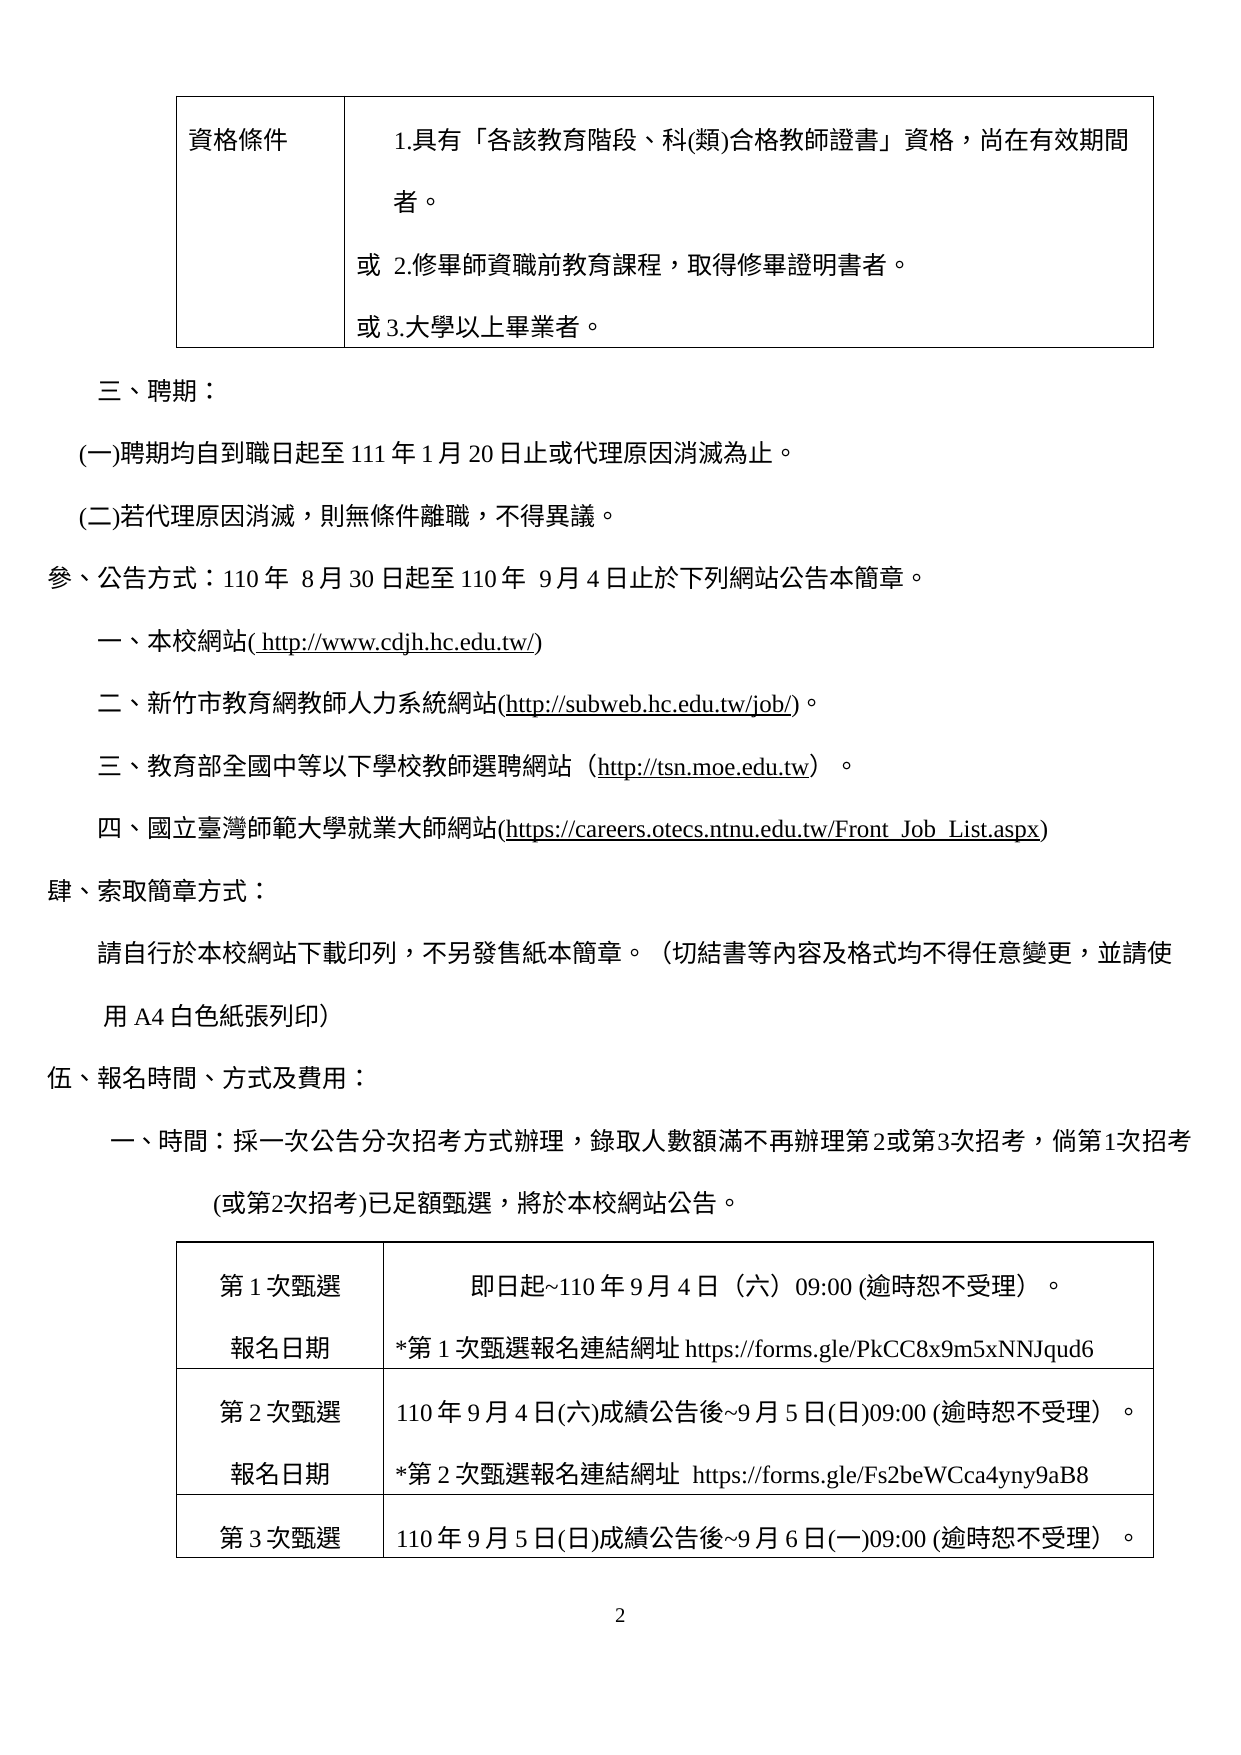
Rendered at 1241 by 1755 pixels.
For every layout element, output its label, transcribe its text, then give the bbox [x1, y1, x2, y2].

text 一、本校網站( http://www.cdjh.hc.edu.tw/) [47, 598, 1193, 660]
text 三、教育部全國中等以下學校教師選聘網站（http://tsn.moe.edu.tw）。 [47, 723, 1193, 785]
text 請自行於本校網站下載印列，不另發售紙本簡章。（切結書等內容及格式均不得任意變更，並請使用A4白色紙張列印） [97, 910, 1193, 1035]
text 四、國立臺灣師範大學就業大師網站(https://careers.otecs.ntnu.edu.tw/Front_Job_List.aspx) [47, 785, 1193, 848]
text 二、新竹市教育網教師人力系統網站(http://subweb.hc.edu.tw/job/)。 [47, 660, 1193, 723]
text 伍、報名時間、方式及費用： [47, 1035, 1193, 1098]
text (一)聘期均自到職日起至111年1月20日止或代理原因消滅為止。 [47, 410, 1193, 473]
text 三、聘期： [47, 348, 1193, 410]
table_cell 1.具有「各該教育階段、科(類)合格教師證書」資格，尚在有效期間者。 或 2.修畢師資職前教育課程，取得修畢證明書者。 或3.大學以上畢業者。 [345, 97, 1153, 347]
table_header 第1次甄選 報名日期 [177, 1243, 383, 1367]
text (二)若代理原因消滅，則無條件離職，不得異議。 [47, 473, 1193, 535]
table_cell 110年9月5日(日)成績公告後~9月6日(一)09:00 (逾時恕不受理）。 [384, 1495, 1153, 1557]
text 肆、索取簡章方式： [47, 848, 1193, 910]
table_cell 110年9月4日(六)成績公告後~9月5日(日)09:00 (逾時恕不受理）。 *第2次甄選報名連結網址 https://forms.gle/Fs2beWCca4yny9aB8 [384, 1369, 1153, 1493]
text 一、時間：採一次公告分次招考方式辦理，錄取人數額滿不再辦理第2或第3次招考，倘第1次招考(或第2次招考)已足額甄選，將於本校網站公告。 [110, 1098, 1193, 1223]
table_cell 第3次甄選 [177, 1495, 383, 1557]
table_cell 第2次甄選 報名日期 [177, 1369, 383, 1493]
table_cell 資格條件 [177, 97, 344, 347]
text 參、公告方式：110年 8月30 日起至110年 9月4日止於下列網站公告本簡章。 [47, 535, 1193, 598]
table_header 即日起~110年9月4日（六）09:00 (逾時恕不受理）。 *第1次甄選報名連結網址https://forms.gle/PkCC8x9m5xNNJqud6 [384, 1243, 1153, 1367]
